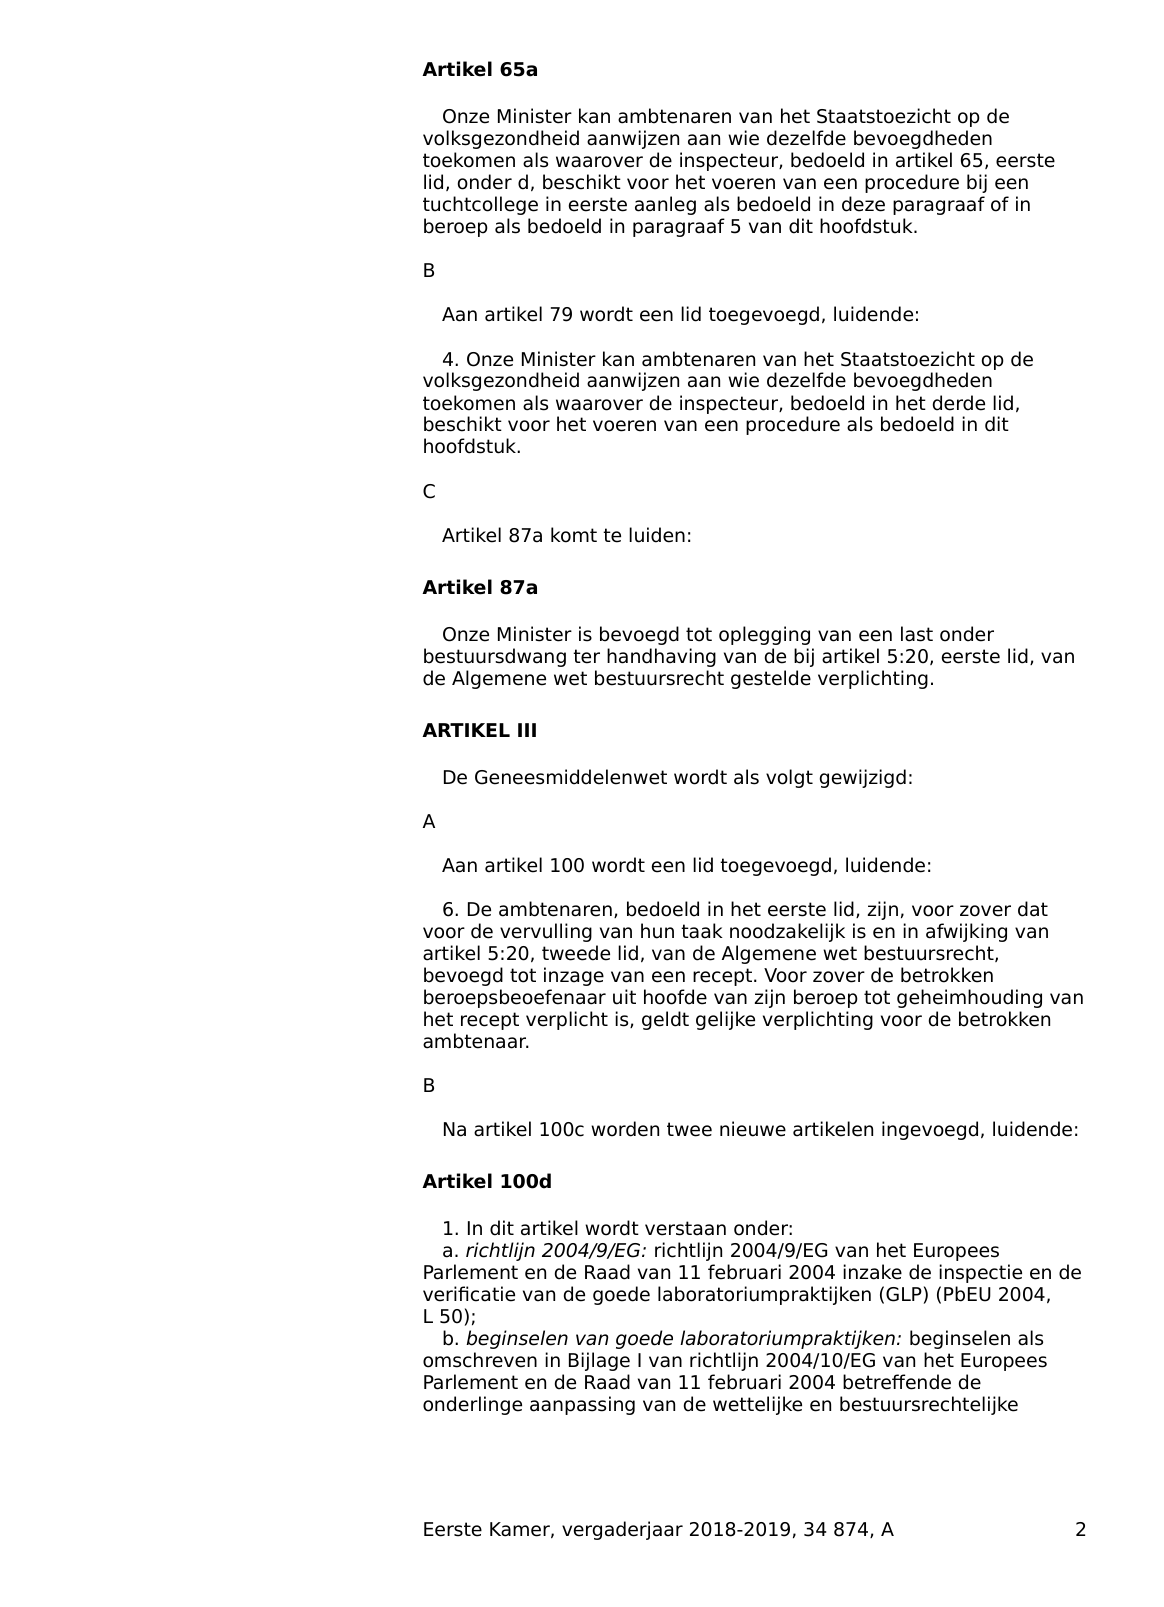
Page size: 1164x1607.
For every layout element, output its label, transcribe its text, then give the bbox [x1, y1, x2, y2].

text De Geneesmiddelenwet wordt als volgt gewijzigd: [422, 767, 1087, 788]
text B [422, 1075, 1087, 1097]
text b. beginselen van goede laboratoriumpraktijken: beginselen als omschreven in Bijlage I van richtlijn 2004/10/EG van het Europees Parlement en de Raad van 11 februari 2004 betreffende de onderlinge aanpassing van de wettelijke en bestuursrechtelijke [422, 1328, 1087, 1416]
text 1. In dit artikel wordt verstaan onder: [422, 1218, 1087, 1240]
text B [422, 260, 1087, 282]
text a. richtlijn 2004/9/EG: richtlijn 2004/9/EG van het Europees Parlement en de Raad van 11 februari 2004 inzake de inspectie en de verificatie van de goede laboratoriumpraktijken (GLP) (PbEU 2004, L 50); [422, 1240, 1087, 1328]
text 6. De ambtenaren, bedoeld in het eerste lid, zijn, voor zover dat voor de vervulling van hun taak noodzakelijk is en in afwijking van artikel 5:20, tweede lid, van de Algemene wet bestuursrecht, bevoegd tot inzage van een recept. Voor zover de betrokken beroepsbeoefenaar uit hoofde van zijn beroep tot geheimhouding van het recept verplicht is, geldt gelijke verplichting voor de betrokken ambtenaar. [422, 899, 1087, 1053]
text Na artikel 100c worden twee nieuwe artikelen ingevoegd, luidende: [422, 1119, 1087, 1141]
subtitle Artikel 100d [422, 1171, 1087, 1193]
text C [422, 481, 1087, 502]
text 4. Onze Minister kan ambtenaren van het Staatstoezicht op de volksgezondheid aanwijzen aan wie dezelfde bevoegdheden toekomen als waarover de inspecteur, bedoeld in het derde lid, beschikt voor het voeren van een procedure als bedoeld in dit hoofdstuk. [422, 348, 1087, 458]
subtitle Artikel 87a [422, 577, 1087, 599]
text Artikel 87a komt te luiden: [422, 525, 1087, 547]
text Onze Minister kan ambtenaren van het Staatstoezicht op de volksgezondheid aanwijzen aan wie dezelfde bevoegdheden toekomen als waarover de inspecteur, bedoeld in artikel 65, eerste lid, onder d, beschikt voor het voeren van een procedure bij een tuchtcollege in eerste aanleg als bedoeld in deze paragraaf of in beroep als bedoeld in paragraaf 5 van dit hoofdstuk. [422, 106, 1087, 238]
subtitle Artikel 65a [422, 59, 1087, 81]
text Aan artikel 79 wordt een lid toegevoegd, luidende: [422, 304, 1087, 326]
text Aan artikel 100 wordt een lid toegevoegd, luidende: [422, 855, 1087, 877]
text A [422, 811, 1087, 833]
text Onze Minister is bevoegd tot oplegging van een last onder bestuursdwang ter handhaving van de bij artikel 5:20, eerste lid, van de Algemene wet bestuursrecht gestelde verplichting. [422, 624, 1087, 689]
subtitle ARTIKEL III [422, 719, 1087, 742]
